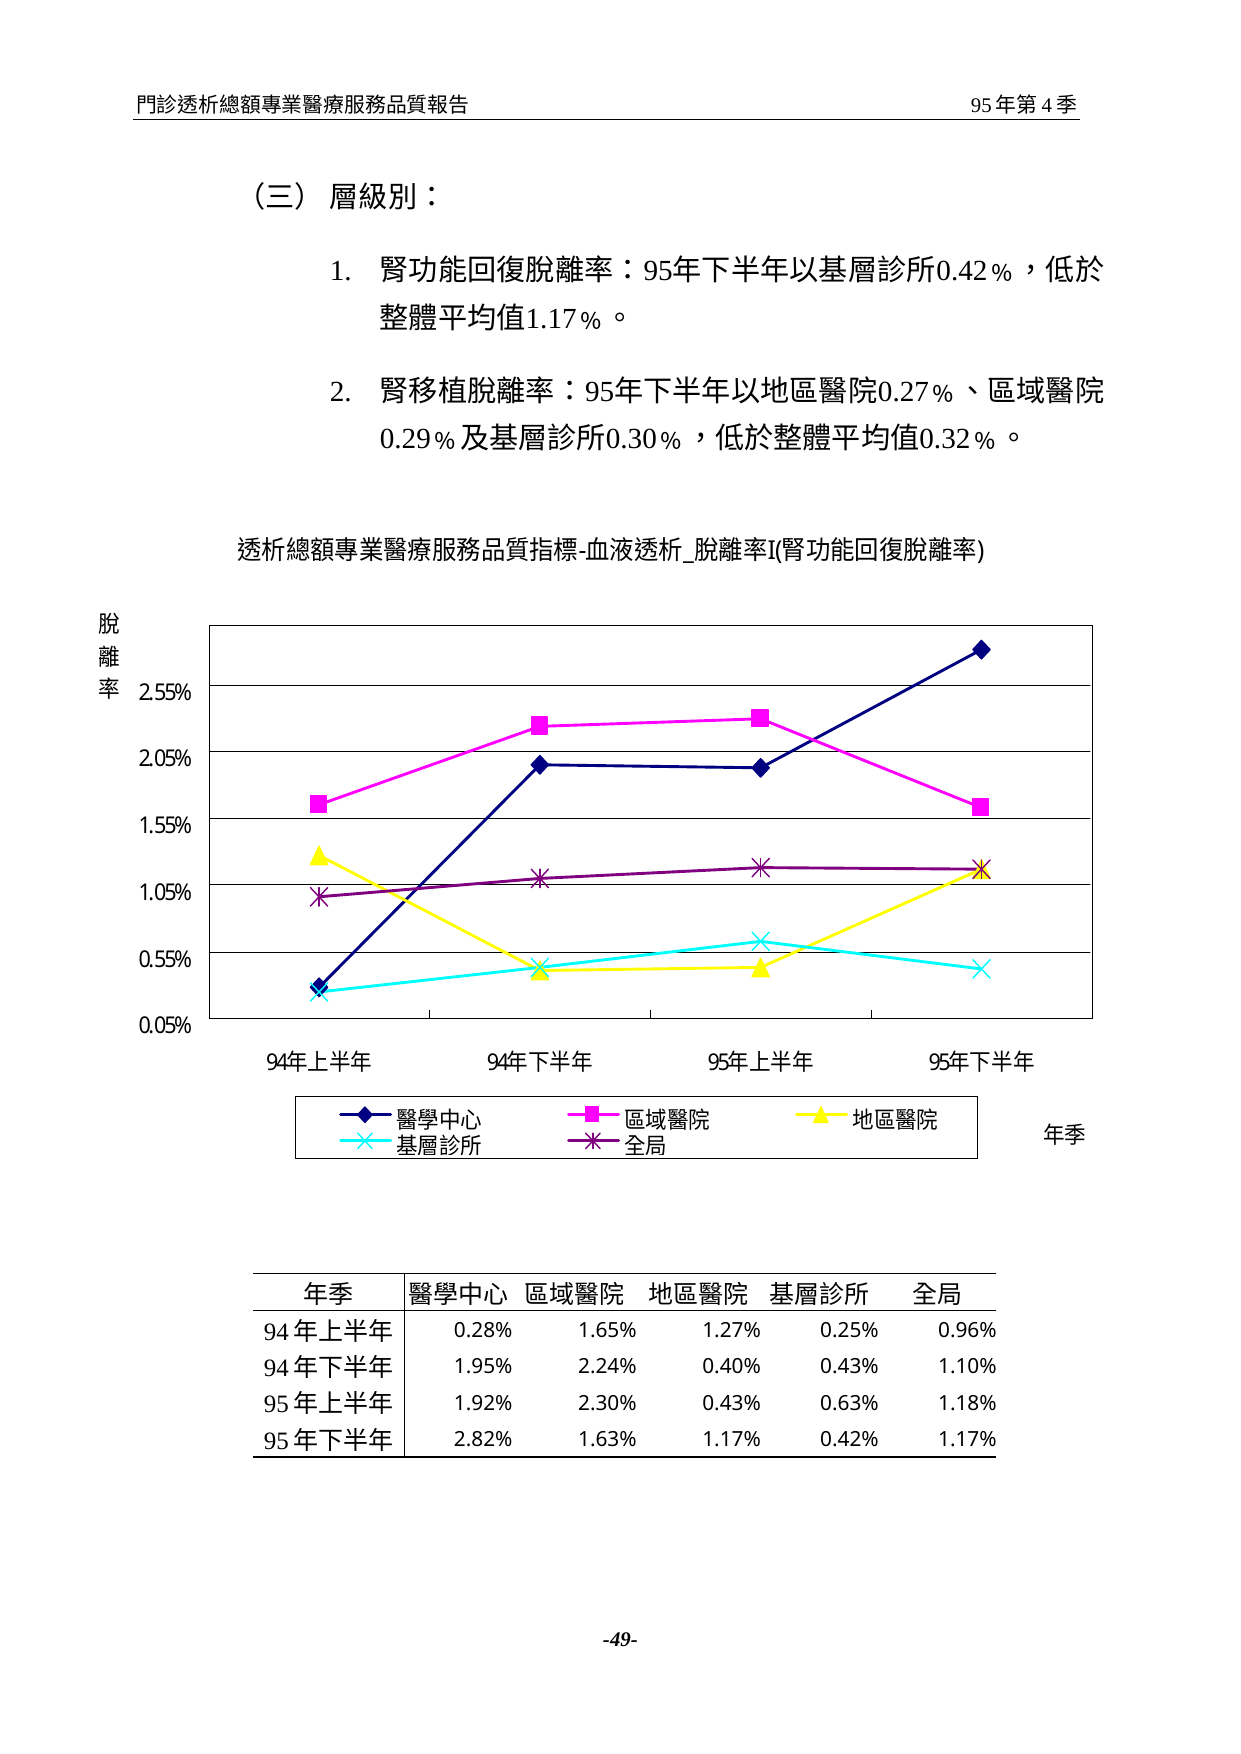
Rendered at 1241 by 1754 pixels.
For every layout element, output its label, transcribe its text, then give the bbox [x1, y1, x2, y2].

table_header 醫學中心 [405, 1274, 512, 1310]
table_cell 1.10% [879, 1348, 996, 1384]
table_cell 1.95% [405, 1348, 512, 1384]
table_cell 1.63% [512, 1420, 636, 1456]
table_header 地區醫院 [636, 1274, 761, 1310]
table_cell 1.17% [879, 1420, 996, 1456]
list 層級別： [236, 169, 1104, 217]
table_header 基層診所 [761, 1274, 878, 1310]
table_cell 0.63% [761, 1384, 878, 1420]
table_cell 95年上半年 [253, 1384, 404, 1420]
table_cell 0.96% [879, 1311, 996, 1348]
table_header 年季 [253, 1274, 404, 1310]
table_cell 1.17% [636, 1420, 761, 1456]
table_cell 2.82% [405, 1420, 512, 1456]
table_cell 1.27% [636, 1311, 761, 1348]
table_cell 95年下半年 [253, 1420, 404, 1456]
table_cell 94年上半年 [253, 1311, 404, 1348]
table_cell 1.65% [512, 1311, 636, 1348]
table_cell 0.28% [405, 1311, 512, 1348]
table_cell 0.43% [636, 1384, 761, 1420]
table_cell 0.42% [761, 1420, 878, 1456]
table_cell 0.25% [761, 1311, 878, 1348]
table_cell 0.43% [761, 1348, 878, 1384]
table_cell 1.92% [405, 1384, 512, 1420]
list 腎移植脫離率：95年下半年以地區醫院0.27﹪、區域醫院0.29﹪及基層診所0.30﹪，低於整體平均值0.32﹪。 [329, 363, 1104, 458]
table_cell 2.24% [512, 1348, 636, 1384]
table_cell 1.18% [879, 1384, 996, 1420]
table_header 全局 [879, 1274, 996, 1310]
list 腎功能回復脫離率：95年下半年以基層診所0.42﹪，低於整體平均值1.17﹪。 [329, 242, 1104, 338]
table_cell 2.30% [512, 1384, 636, 1420]
table_cell 0.40% [636, 1348, 761, 1384]
table_header 區域醫院 [512, 1274, 636, 1310]
table_cell 94年下半年 [253, 1348, 404, 1384]
